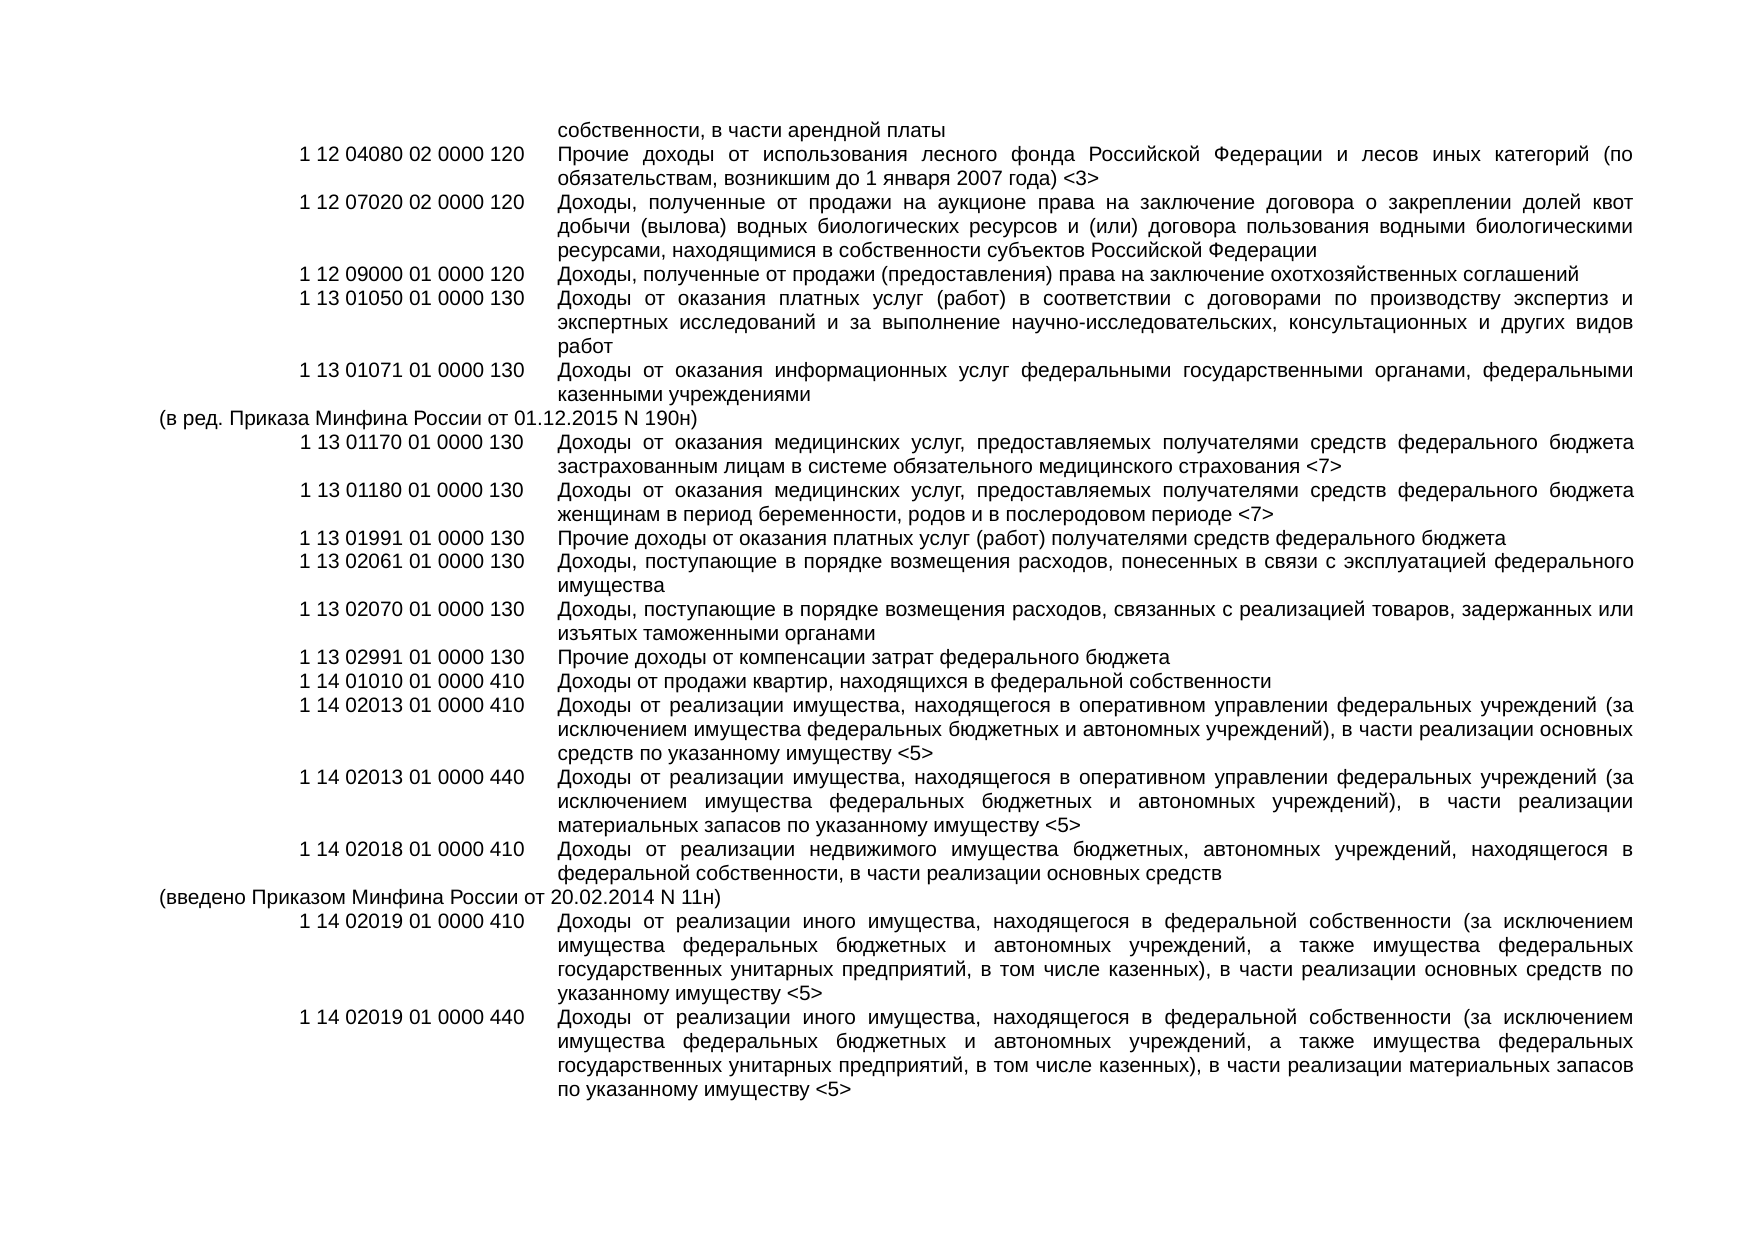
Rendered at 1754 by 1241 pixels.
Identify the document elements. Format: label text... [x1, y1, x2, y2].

table_cell Доходы от реализации иного имущества, находящегося в федеральной собственности (за исключением имущества федеральных бюджетных и автономных учреждений, а также имущества федеральных государственных унитарных предприятий, в том числе казенных), в части реализации материальных запасов по указанному имуществу <5> [556, 1005, 1636, 1100]
table_cell 1 13 01071 01 0000 130 [267, 358, 556, 406]
table_cell Доходы от оказания медицинских услуг, предоставляемых получателями средств федерального бюджета женщинам в период беременности, родов и в послеродовом периоде <7> [556, 478, 1636, 525]
table_cell [158, 837, 267, 885]
table_cell Доходы от оказания платных услуг (работ) в соответствии с договорами по производству экспертиз и экспертных исследований и за выполнение научно-исследовательских, консультационных и других видов работ [556, 286, 1636, 358]
table_cell Прочие доходы от использования лесного фонда Российской Федерации и лесов иных категорий (по обязательствам, возникшим до 1 января 2007 года) <3> [556, 142, 1636, 190]
table_cell [267, 118, 556, 142]
table_cell [158, 190, 267, 262]
table_cell [158, 597, 267, 645]
table_cell 1 12 04080 02 0000 120 [267, 142, 556, 190]
table_cell Прочие доходы от оказания платных услуг (работ) получателями средств федерального бюджета [556, 525, 1636, 549]
table_cell Доходы от оказания информационных услуг федеральными государственными органами, федеральными казенными учреждениями [556, 358, 1636, 406]
table_cell [158, 669, 267, 693]
table_cell 1 13 02061 01 0000 130 [267, 549, 556, 597]
table_cell 1 14 02013 01 0000 440 [267, 765, 556, 837]
table_cell Доходы, полученные от продажи (предоставления) права на заключение охотхозяйственных соглашений [556, 262, 1636, 286]
table_cell 1 13 01050 01 0000 130 [267, 286, 556, 358]
table_cell 1 14 01010 01 0000 410 [267, 669, 556, 693]
table_cell Доходы, поступающие в порядке возмещения расходов, понесенных в связи с эксплуатацией федерального имущества [556, 549, 1636, 597]
table_cell 1 14 02018 01 0000 410 [267, 837, 556, 885]
table_cell Доходы от реализации имущества, находящегося в оперативном управлении федеральных учреждений (за исключением имущества федеральных бюджетных и автономных учреждений), в части реализации основных средств по указанному имуществу <5> [556, 693, 1636, 765]
table_cell [158, 430, 267, 477]
table_cell 1 14 02019 01 0000 440 [267, 1005, 556, 1100]
table_cell 1 14 02019 01 0000 410 [267, 909, 556, 1004]
table_cell Доходы, полученные от продажи на аукционе права на заключение договора о закреплении долей квот добычи (вылова) водных биологических ресурсов и (или) договора пользования водными биологическими ресурсами, находящимися в собственности субъектов Российской Федерации [556, 190, 1636, 262]
table_cell Прочие доходы от компенсации затрат федерального бюджета [556, 645, 1636, 669]
table_cell [158, 118, 267, 142]
table_cell [158, 549, 267, 597]
table_cell 1 13 02070 01 0000 130 [267, 597, 556, 645]
table_cell [158, 909, 267, 1004]
table_cell 1 13 01180 01 0000 130 [267, 478, 556, 525]
table_cell [158, 765, 267, 837]
table_cell 1 12 07020 02 0000 120 [267, 190, 556, 262]
table_cell (в ред. Приказа Минфина России от 01.12.2015 N 190н) [158, 406, 1636, 429]
table_cell [158, 358, 267, 406]
table_cell [158, 645, 267, 669]
table_cell [158, 478, 267, 525]
table_cell Доходы, поступающие в порядке возмещения расходов, связанных с реализацией товаров, задержанных или изъятых таможенными органами [556, 597, 1636, 645]
table_cell [158, 286, 267, 358]
table_cell (введено Приказом Минфина России от 20.02.2014 N 11н) [158, 885, 1636, 909]
table_cell Доходы от реализации иного имущества, находящегося в федеральной собственности (за исключением имущества федеральных бюджетных и автономных учреждений, а также имущества федеральных государственных унитарных предприятий, в том числе казенных), в части реализации основных средств по указанному имуществу <5> [556, 909, 1636, 1004]
table_cell [158, 693, 267, 765]
table_cell Доходы от реализации имущества, находящегося в оперативном управлении федеральных учреждений (за исключением имущества федеральных бюджетных и автономных учреждений), в части реализации материальных запасов по указанному имуществу <5> [556, 765, 1636, 837]
table_cell собственности, в части арендной платы [556, 118, 1636, 142]
table_cell 1 13 01170 01 0000 130 [267, 430, 556, 477]
table_cell [158, 262, 267, 286]
table_cell Доходы от оказания медицинских услуг, предоставляемых получателями средств федерального бюджета застрахованным лицам в системе обязательного медицинского страхования <7> [556, 430, 1636, 477]
table_cell Доходы от реализации недвижимого имущества бюджетных, автономных учреждений, находящегося в федеральной собственности, в части реализации основных средств [556, 837, 1636, 885]
table_cell [158, 142, 267, 190]
table_cell 1 14 02013 01 0000 410 [267, 693, 556, 765]
table_cell 1 12 09000 01 0000 120 [267, 262, 556, 286]
table_cell [158, 525, 267, 549]
table_cell 1 13 01991 01 0000 130 [267, 525, 556, 549]
table_cell Доходы от продажи квартир, находящихся в федеральной собственности [556, 669, 1636, 693]
table_cell [158, 1005, 267, 1100]
table_cell 1 13 02991 01 0000 130 [267, 645, 556, 669]
